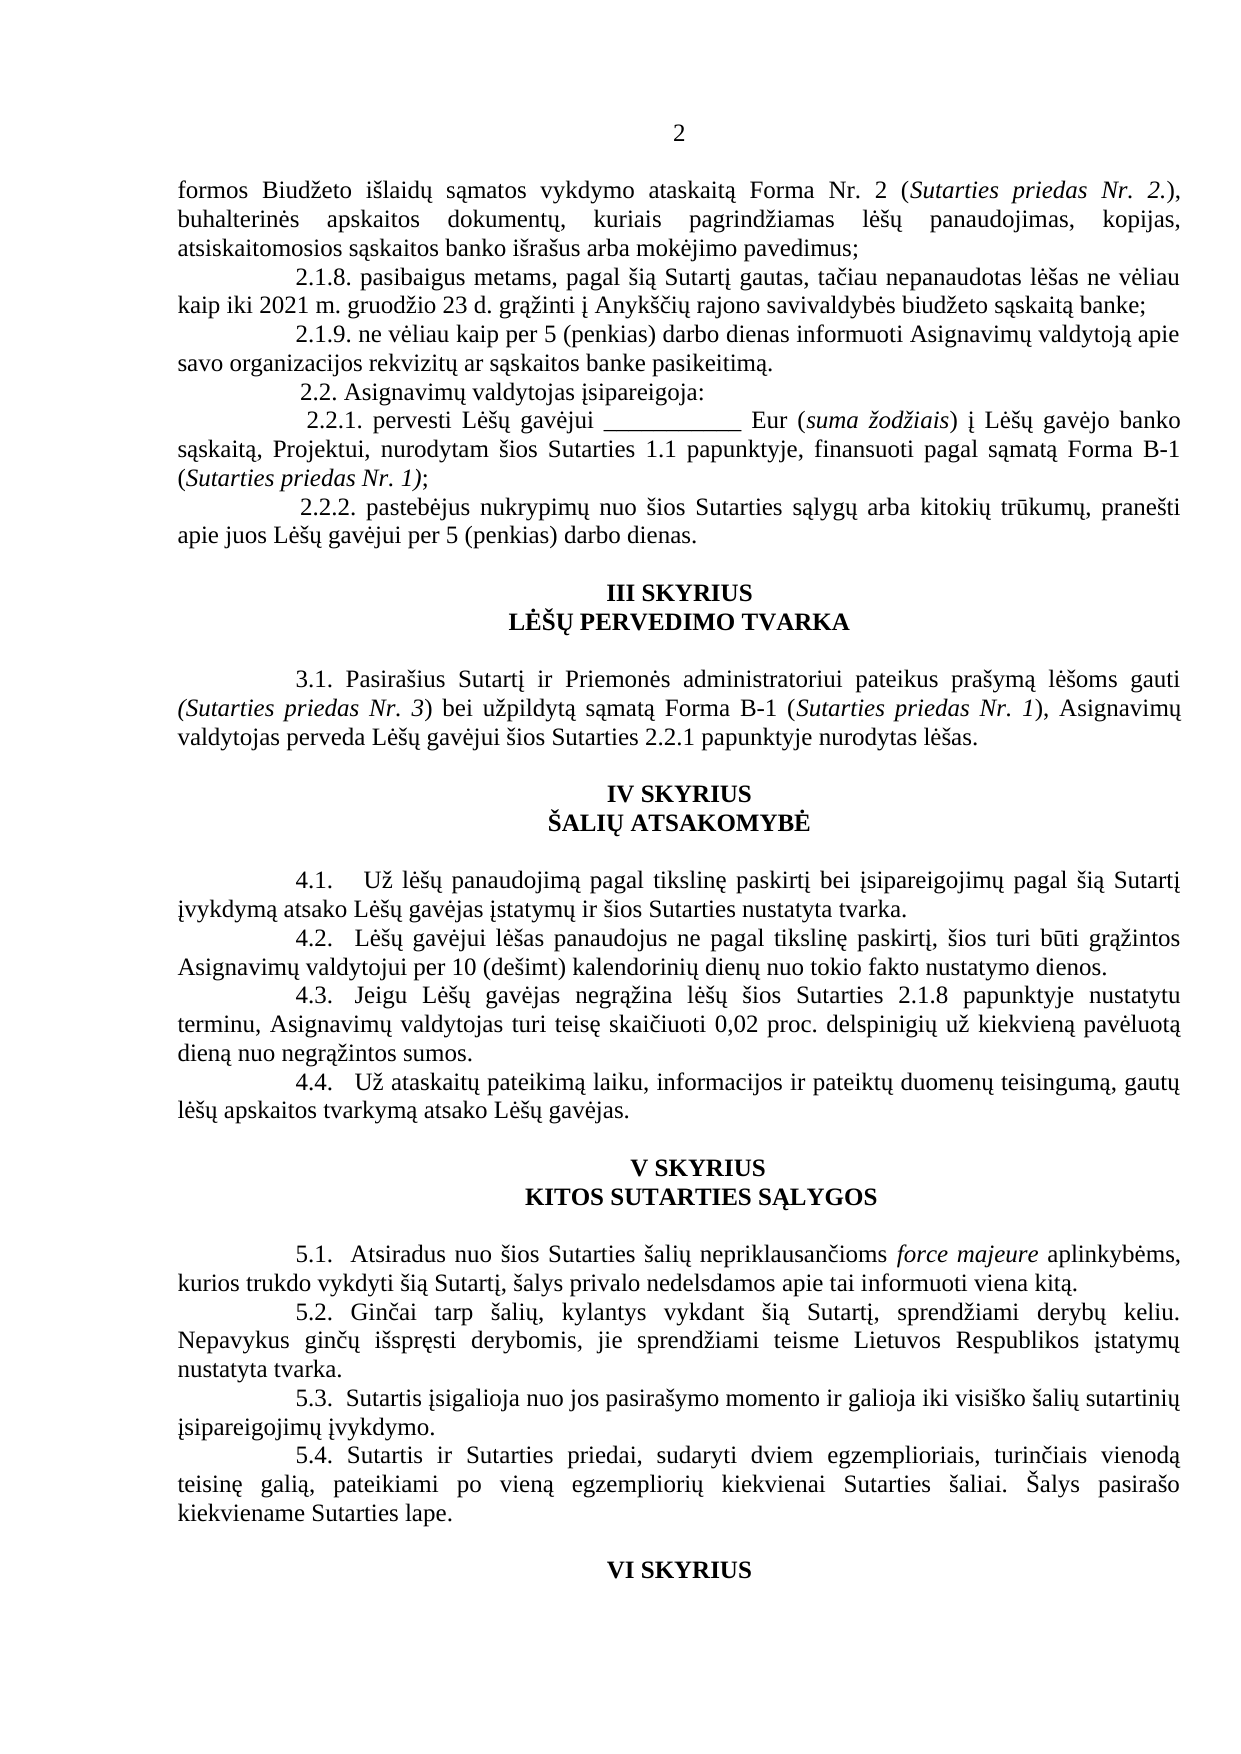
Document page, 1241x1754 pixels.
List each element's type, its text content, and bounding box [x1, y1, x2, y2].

text ŠALIŲ ATSAKOMYBĖ [177, 808, 1181, 837]
text 4.2. Lėšų gavėjui lėšas panaudojus ne pagal tikslinę paskirtį, šios turi būti grąžintos Asignavimų valdytojui per 10 (dešimt) kalendorinių dienų nuo tokio fakto nustatymo dienos. [177, 923, 1181, 981]
text KITOS SUTARTIES SĄLYGOS [177, 1182, 1181, 1211]
text 4.4. Už ataskaitų pateikimą laiku, informacijos ir pateiktų duomenų teisingumą, gautų lėšų apskaitos tvarkymą atsako Lėšų gavėjas. [177, 1067, 1181, 1124]
text 5.1. Atsiradus nuo šios Sutarties šalių nepriklausančioms force majeure aplinkybėms, kurios trukdo vykdyti šią Sutartį, šalys privalo nedelsdamos apie tai informuoti viena kitą. [177, 1239, 1181, 1297]
text 2.2.1. pervesti Lėšų gavėjui ___________ Eur (suma žodžiais) į Lėšų gavėjo banko sąskaitą, Projektui, nurodytam šios Sutarties 1.1 papunktyje, finansuoti pagal sąmatą Forma B-1 (Sutarties priedas Nr. 1); [177, 406, 1181, 492]
text 4.3. Jeigu Lėšų gavėjas negrąžina lėšų šios Sutarties 2.1.8 papunktyje nustatytu terminu, Asignavimų valdytojas turi teisę skaičiuoti 0,02 proc. delspinigių už kiekvieną pavėluotą dieną nuo negrąžintos sumos. [177, 981, 1181, 1067]
text 4.1. Už lėšų panaudojimą pagal tikslinę paskirtį bei įsipareigojimų pagal šią Sutartį įvykdymą atsako Lėšų gavėjas įstatymų ir šios Sutarties nustatyta tvarka. [177, 866, 1181, 923]
text V SKYRIUS [177, 1153, 1181, 1182]
text formos Biudžeto išlaidų sąmatos vykdymo ataskaitą Forma Nr. 2 (Sutarties priedas Nr. 2.), buhalterinės apskaitos dokumentų, kuriais pagrindžiamas lėšų panaudojimas, kopijas, atsiskaitomosios sąskaitos banko išrašus arba mokėjimo pavedimus; [177, 176, 1181, 262]
text 3.1. Pasirašius Sutartį ir Priemonės administratoriui pateikus prašymą lėšoms gauti (Sutarties priedas Nr. 3) bei užpildytą sąmatą Forma B-1 (Sutarties priedas Nr. 1), Asignavimų valdytojas perveda Lėšų gavėjui šios Sutarties 2.2.1 papunktyje nurodytas lėšas. [177, 664, 1181, 751]
text 5.3. Sutartis įsigalioja nuo jos pasirašymo momento ir galioja iki visiško šalių sutartinių įsipareigojimų įvykdymo. [177, 1383, 1181, 1441]
text III SKYRIUS [177, 578, 1181, 607]
text 2.2.2. pastebėjus nukrypimų nuo šios Sutarties sąlygų arba kitokių trūkumų, pranešti apie juos Lėšų gavėjui per 5 (penkias) darbo dienas. [177, 492, 1181, 549]
text 2.2. Asignavimų valdytojas įsipareigoja: [177, 377, 1181, 406]
text 2.1.8. pasibaigus metams, pagal šią Sutartį gautas, tačiau nepanaudotas lėšas ne vėliau kaip iki 2021 m. gruodžio 23 d. grąžinti į Anykščių rajono savivaldybės biudžeto sąskaitą banke; [177, 262, 1181, 319]
text IV SKYRIUS [177, 779, 1181, 808]
text 5.4. Sutartis ir Sutarties priedai, sudaryti dviem egzemplioriais, turinčiais vienodą teisinę galią, pateikiami po vieną egzempliorių kiekvienai Sutarties šaliai. Šalys pasirašo kiekviename Sutarties lape. [177, 1441, 1181, 1527]
text LĖŠŲ PERVEDIMO TVARKA [177, 607, 1181, 636]
text 5.2. Ginčai tarp šalių, kylantys vykdant šią Sutartį, sprendžiami derybų keliu. Nepavykus ginčų išspręsti derybomis, jie sprendžiami teisme Lietuvos Respublikos įstatymų nustatyta tvarka. [177, 1297, 1181, 1383]
text 2.1.9. ne vėliau kaip per 5 (penkias) darbo dienas informuoti Asignavimų valdytoją apie savo organizacijos rekvizitų ar sąskaitos banke pasikeitimą. [177, 319, 1181, 377]
text VI SKYRIUS [177, 1556, 1181, 1584]
